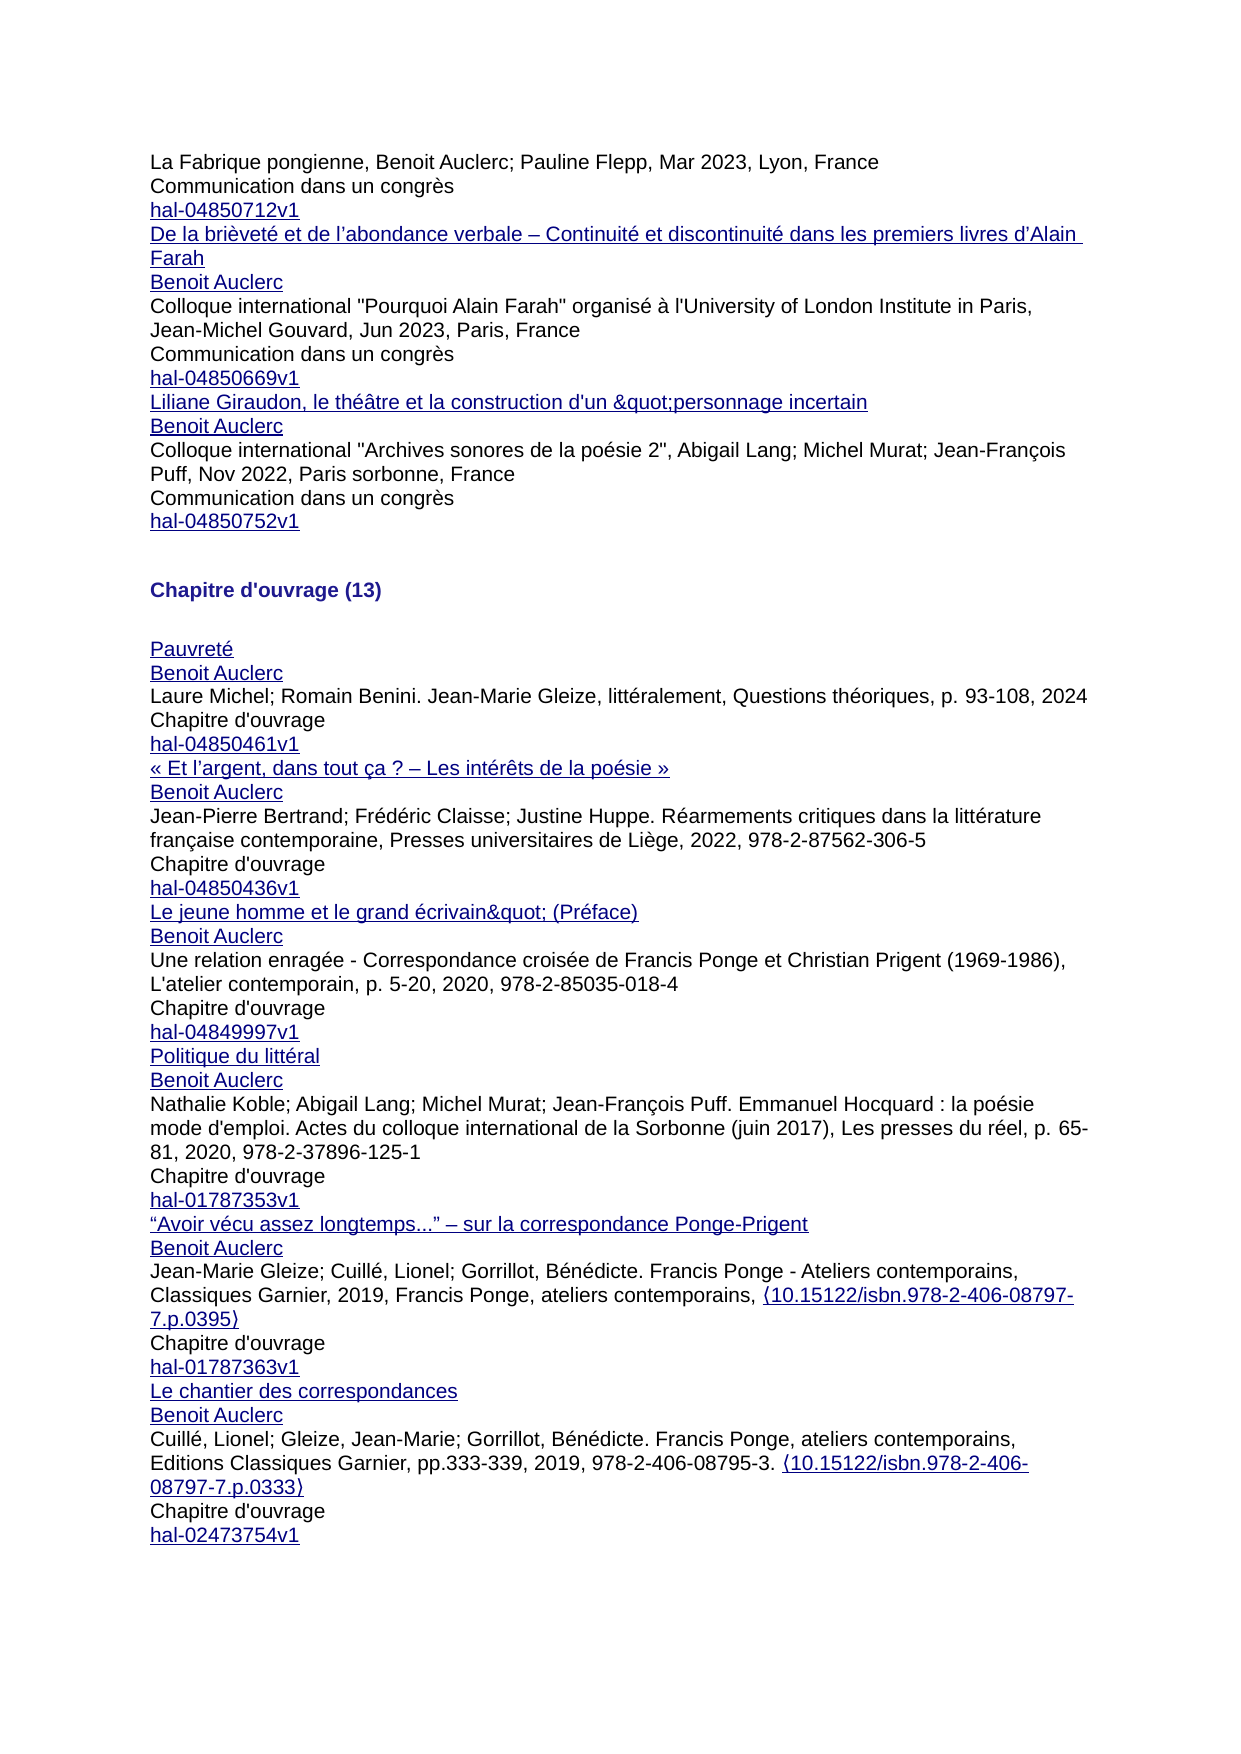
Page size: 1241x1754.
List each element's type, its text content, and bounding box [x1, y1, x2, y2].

table_cell La Fabrique pongienne, Benoit Auclerc; Pauline Flepp, Mar 2023, Lyon, France Communication dans un congrès hal-04850712v1 [150, 150, 1090, 222]
table_cell Le chantier des correspondances Benoit Auclerc Cuillé, Lionel; Gleize, Jean-Marie; Gorrillot, Bénédicte. Francis Ponge, ateliers contemporains, Editions Classiques Garnier, pp.333-339, 2019, 978-2-406-08795-3. ⟨10.15122/isbn.978-2-406-08797-7.p.0333⟩ Chapitre d'ouvrage hal-02473754v1 [150, 1379, 1090, 1547]
table_cell De la brièveté et de l’abondance verbale – Continuité et discontinuité dans les premiers livres d’Alain Farah Benoit Auclerc Colloque international "Pourquoi Alain Farah" organisé à l'University of London Institute in Paris, Jean-Michel Gouvard, Jun 2023, Paris, France Communication dans un congrès hal-04850669v1 [150, 222, 1090, 389]
table_cell Le jeune homme et le grand écrivain&quot; (Préface) Benoit Auclerc Une relation enragée - Correspondance croisée de Francis Ponge et Christian Prigent (1969-1986), L'atelier contemporain, p. 5-20, 2020, 978-2-85035-018-4 Chapitre d'ouvrage hal-04849997v1 [150, 900, 1090, 1044]
table_header Pauvreté Benoit Auclerc Laure Michel; Romain Benini. Jean-Marie Gleize, littéralement, Questions théoriques, p. 93-108, 2024 Chapitre d'ouvrage hal-04850461v1 [150, 636, 1090, 756]
subtitle Chapitre d'ouvrage (13) [150, 578, 1090, 602]
table_cell “Avoir vécu assez longtemps...” – sur la correspondance Ponge-Prigent Benoit Auclerc Jean-Marie Gleize; Cuillé, Lionel; Gorrillot, Bénédicte. Francis Ponge - Ateliers contemporains, Classiques Garnier, 2019, Francis Ponge, ateliers contemporains, ⟨10.15122/isbn.978-2-406-08797-7.p.0395⟩ Chapitre d'ouvrage hal-01787363v1 [150, 1211, 1090, 1379]
table_cell Politique du littéral Benoit Auclerc Nathalie Koble; Abigail Lang; Michel Murat; Jean-François Puff. Emmanuel Hocquard : la poésie mode d'emploi. Actes du colloque international de la Sorbonne (juin 2017), Les presses du réel, p. 65-81, 2020, 978-2-37896-125-1 Chapitre d'ouvrage hal-01787353v1 [150, 1044, 1090, 1211]
table_cell Liliane Giraudon, le théâtre et la construction d'un &quot;personnage incertain Benoit Auclerc Colloque international "Archives sonores de la poésie 2", Abigail Lang; Michel Murat; Jean-François Puff, Nov 2022, Paris sorbonne, France Communication dans un congrès hal-04850752v1 [150, 390, 1090, 533]
table_cell « Et l’argent, dans tout ça ? – Les intérêts de la poésie » Benoit Auclerc Jean-Pierre Bertrand; Frédéric Claisse; Justine Huppe. Réarmements critiques dans la littérature française contemporaine, Presses universitaires de Liège, 2022, 978-2-87562-306-5 Chapitre d'ouvrage hal-04850436v1 [150, 756, 1090, 900]
